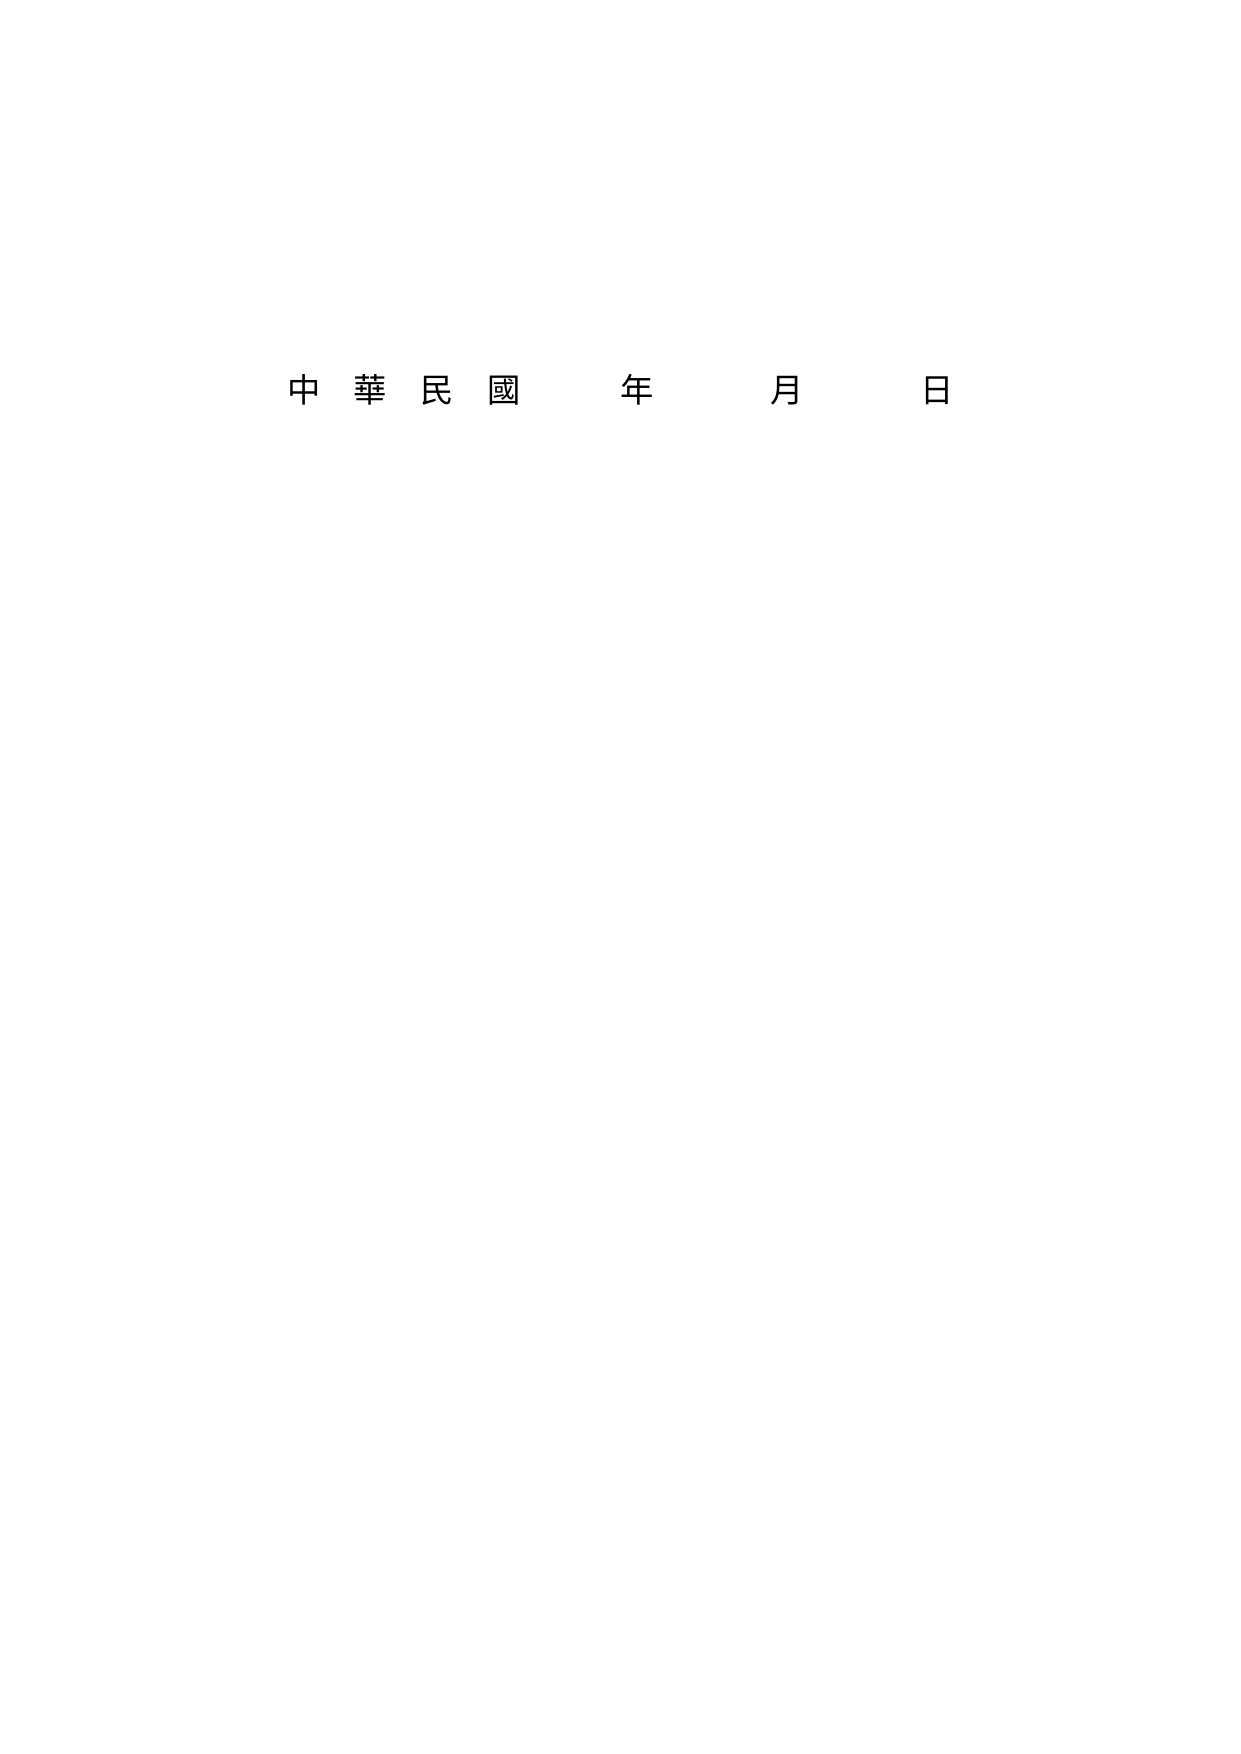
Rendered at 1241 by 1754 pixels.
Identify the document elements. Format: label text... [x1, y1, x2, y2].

text 中 華 民 國 年 月 日 [187, 346, 1053, 408]
